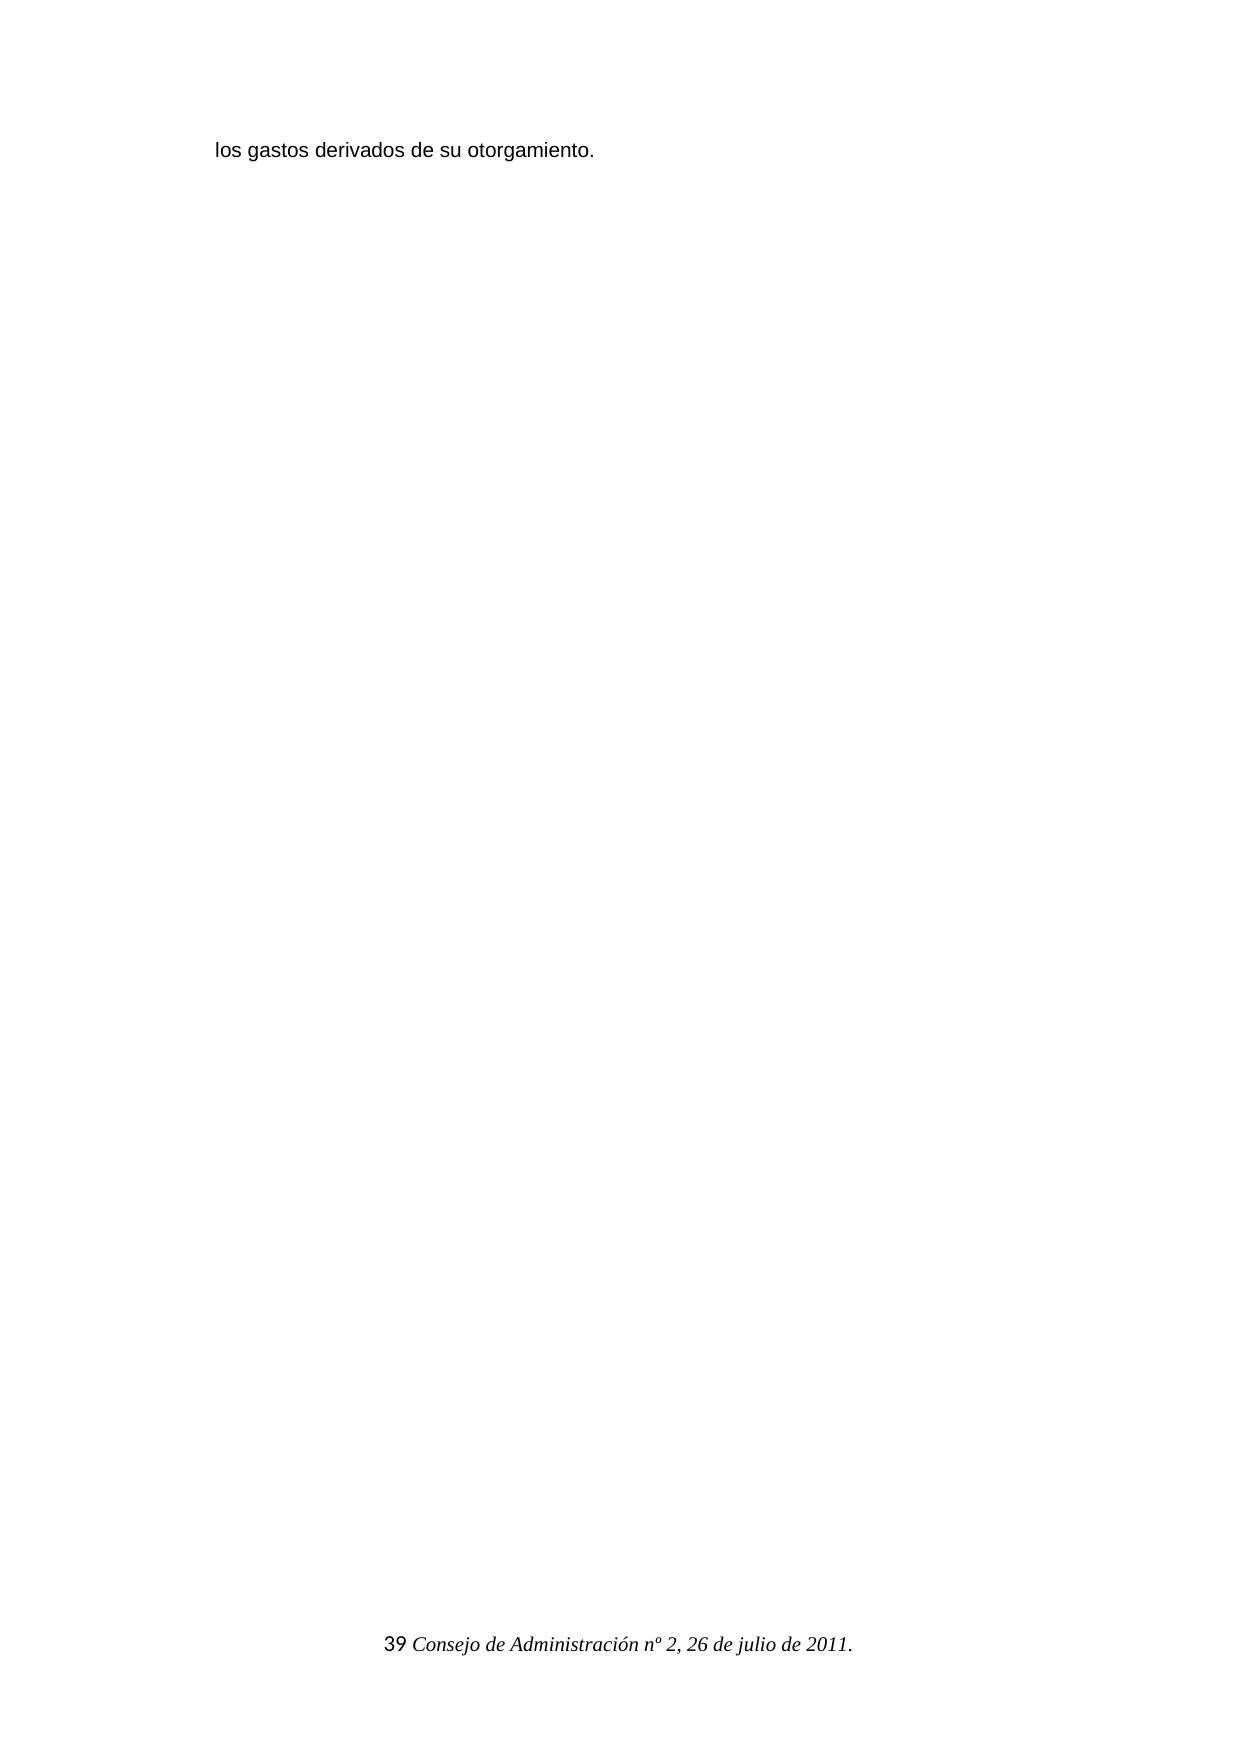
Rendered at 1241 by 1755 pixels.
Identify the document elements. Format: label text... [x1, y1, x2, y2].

list los gastos derivados de su otorgamiento. [215, 137, 1051, 161]
